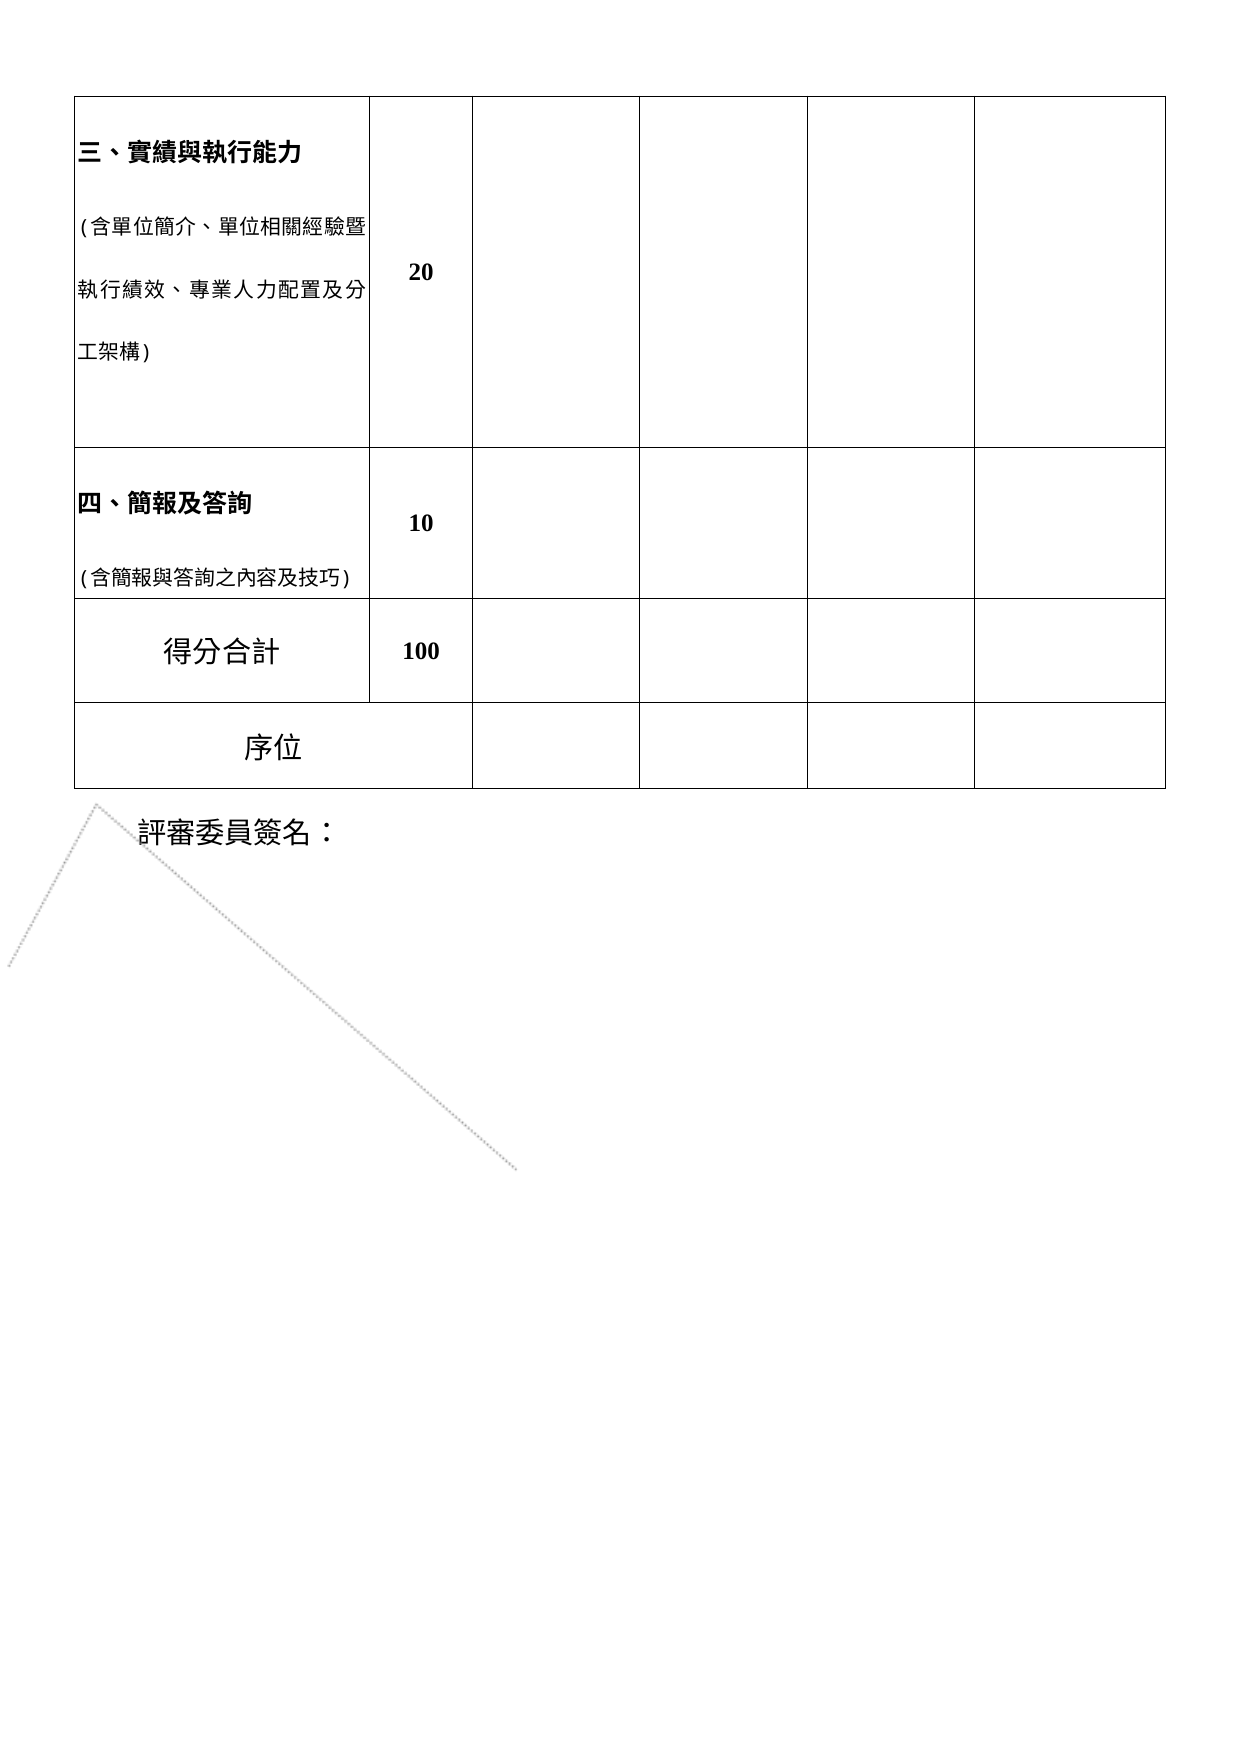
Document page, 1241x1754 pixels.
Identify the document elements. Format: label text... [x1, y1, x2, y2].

table_cell [975, 97, 1165, 447]
table_cell [975, 448, 1165, 598]
table_cell 序位 [75, 703, 472, 788]
table_cell [640, 703, 807, 788]
table_cell [808, 97, 974, 447]
table_cell [975, 703, 1165, 788]
table_cell 10 [370, 448, 472, 598]
table_cell [473, 703, 639, 788]
table_cell [640, 599, 807, 702]
table_cell [808, 703, 974, 788]
table_cell [640, 97, 807, 447]
table_cell 三、實績與執行能力 (含單位簡介、單位相關經驗暨執行績效、專業人力配置及分工架構) [75, 97, 369, 447]
table_cell [975, 599, 1165, 702]
table_cell 20 [370, 97, 472, 447]
table_cell [473, 448, 639, 598]
table_cell 得分合計 [75, 599, 369, 702]
table_cell 四、簡報及答詢 (含簡報與答詢之內容及技巧) [75, 448, 369, 598]
table_cell 100 [370, 599, 472, 702]
table_cell [473, 599, 639, 702]
text 評審委員簽名： [137, 789, 1122, 852]
table_cell [640, 448, 807, 598]
table_cell [808, 599, 974, 702]
table_cell [473, 97, 639, 447]
table_cell [808, 448, 974, 598]
